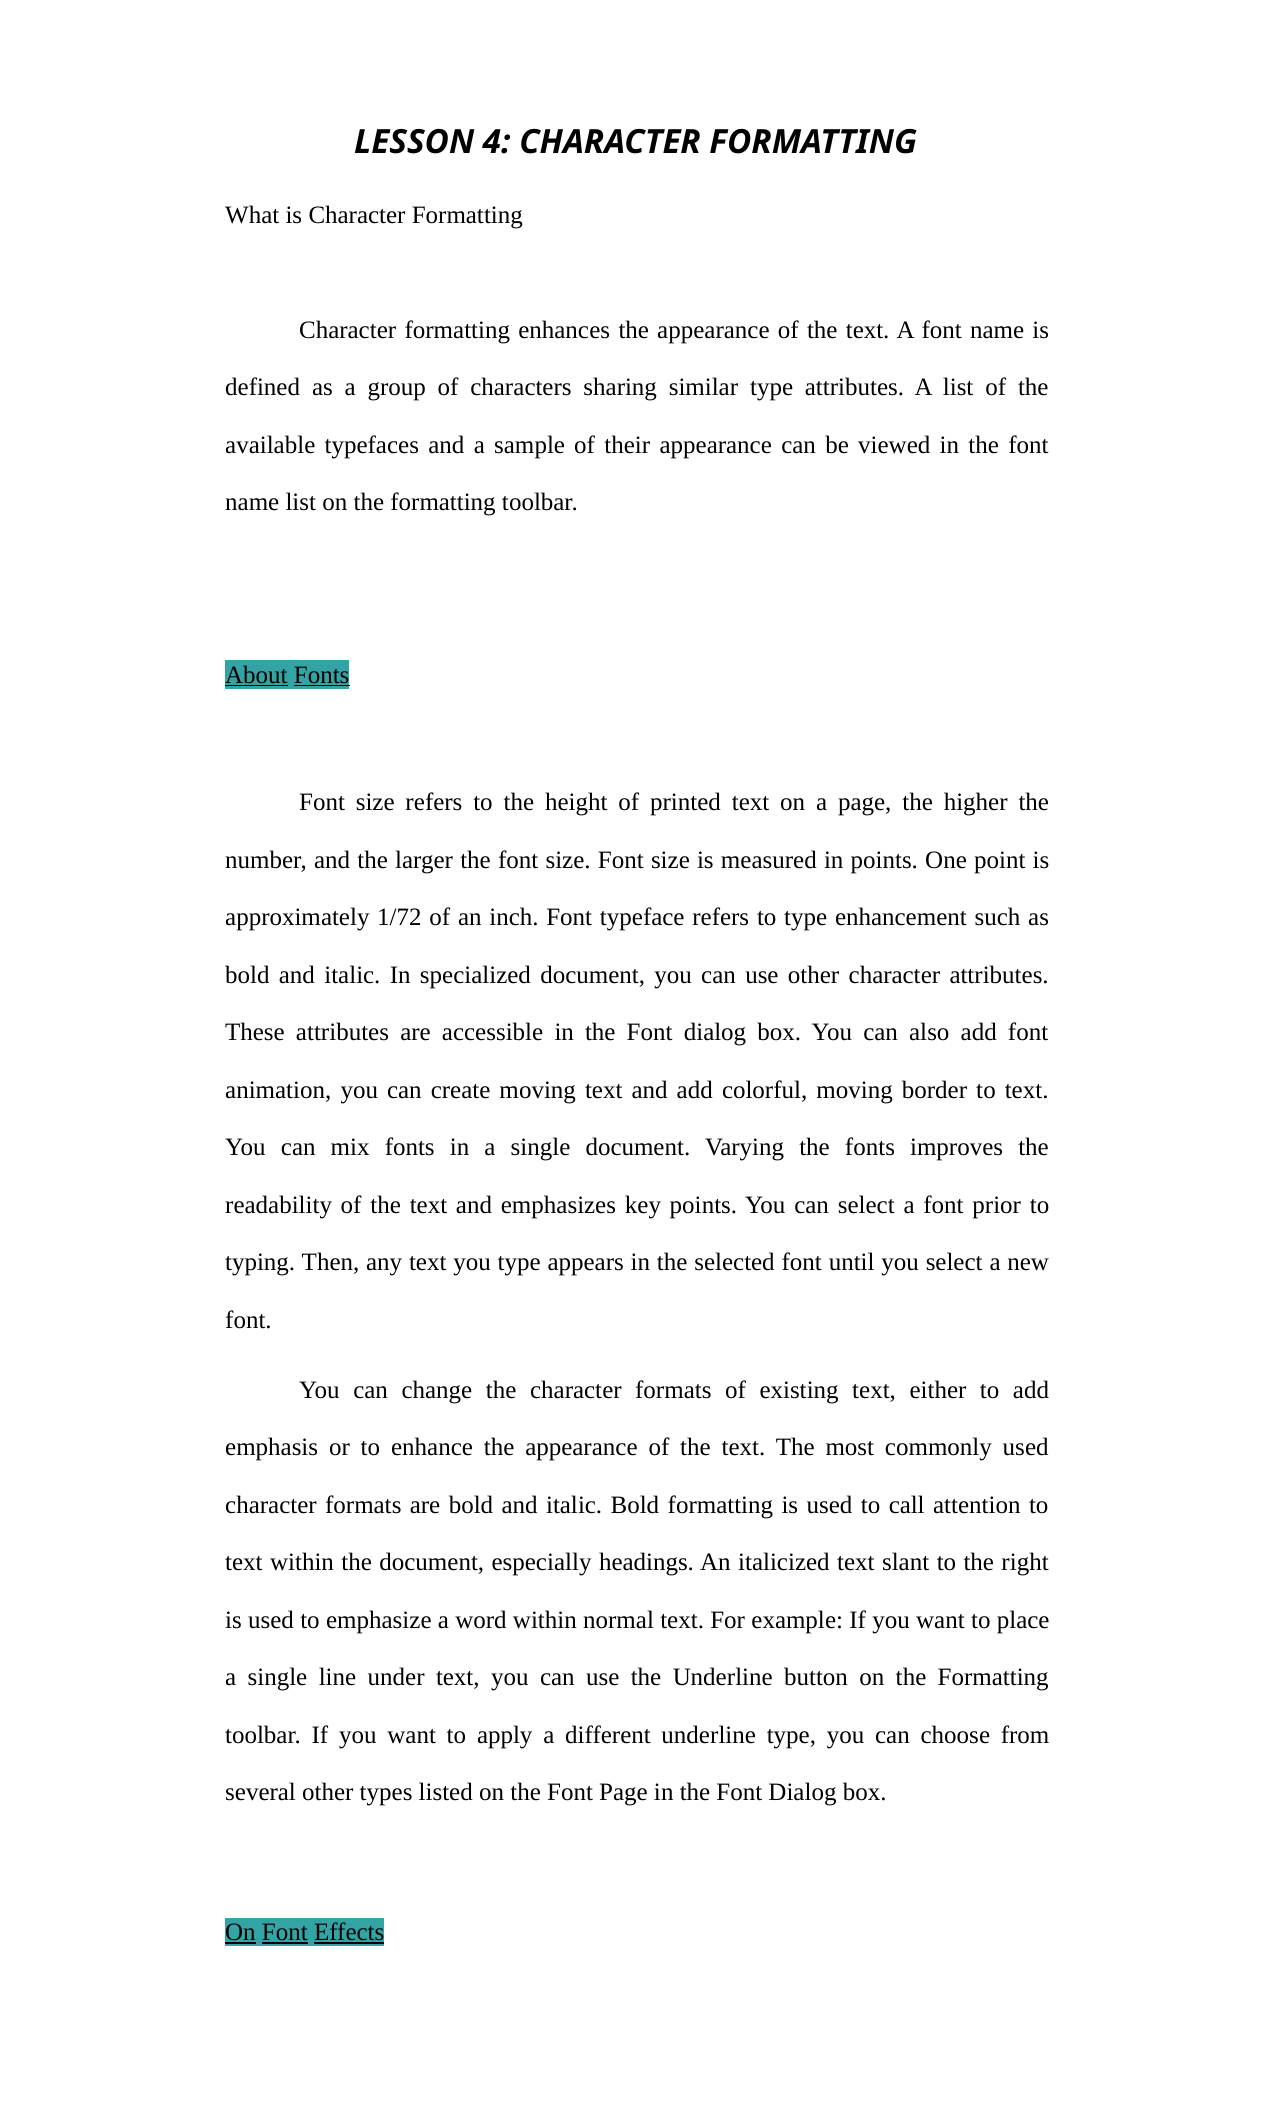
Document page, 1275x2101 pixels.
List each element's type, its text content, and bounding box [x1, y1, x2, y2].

text On Font Effects [225, 1917, 1050, 1946]
text You can change the character formats of existing text, either to add emphasis or to enhance the appearance of the text. The most commonly used character formats are bold and italic. Bold formatting is used to call attention to text within the document, especially headings. An italicized text slant to the right is used to emphasize a word within normal text. For example: If you want to place a single line under text, you can use the Underline button on the Formatting toolbar. If you want to apply a different underline type, you can choose from several other types listed on the Font Page in the Font Dialog box. [225, 1375, 1050, 1806]
text About Fonts [225, 660, 1050, 689]
text What is Character Formatting [225, 200, 1050, 229]
text Font size refers to the height of printed text on a page, the higher the number, and the larger the font size. Font size is measured in points. One point is approximately 1/72 of an inch. Font typeface refers to type enhancement such as bold and italic. In specialized document, you can use other character attributes. These attributes are accessible in the Font dialog box. You can also add font animation, you can create moving text and add colorful, moving border to text. You can mix fonts in a single document. Varying the fonts improves the readability of the text and emphasizes key points. You can select a font prior to typing. Then, any text you type appears in the selected font until you select a new font. [225, 787, 1050, 1334]
text LESSON 4: CHARACTER FORMATTING [225, 118, 1050, 163]
text Character formatting enhances the appearance of the text. A font name is defined as a group of characters sharing similar type attributes. A list of the available typefaces and a sample of their appearance can be viewed in the font name list on the formatting toolbar. [225, 315, 1050, 516]
